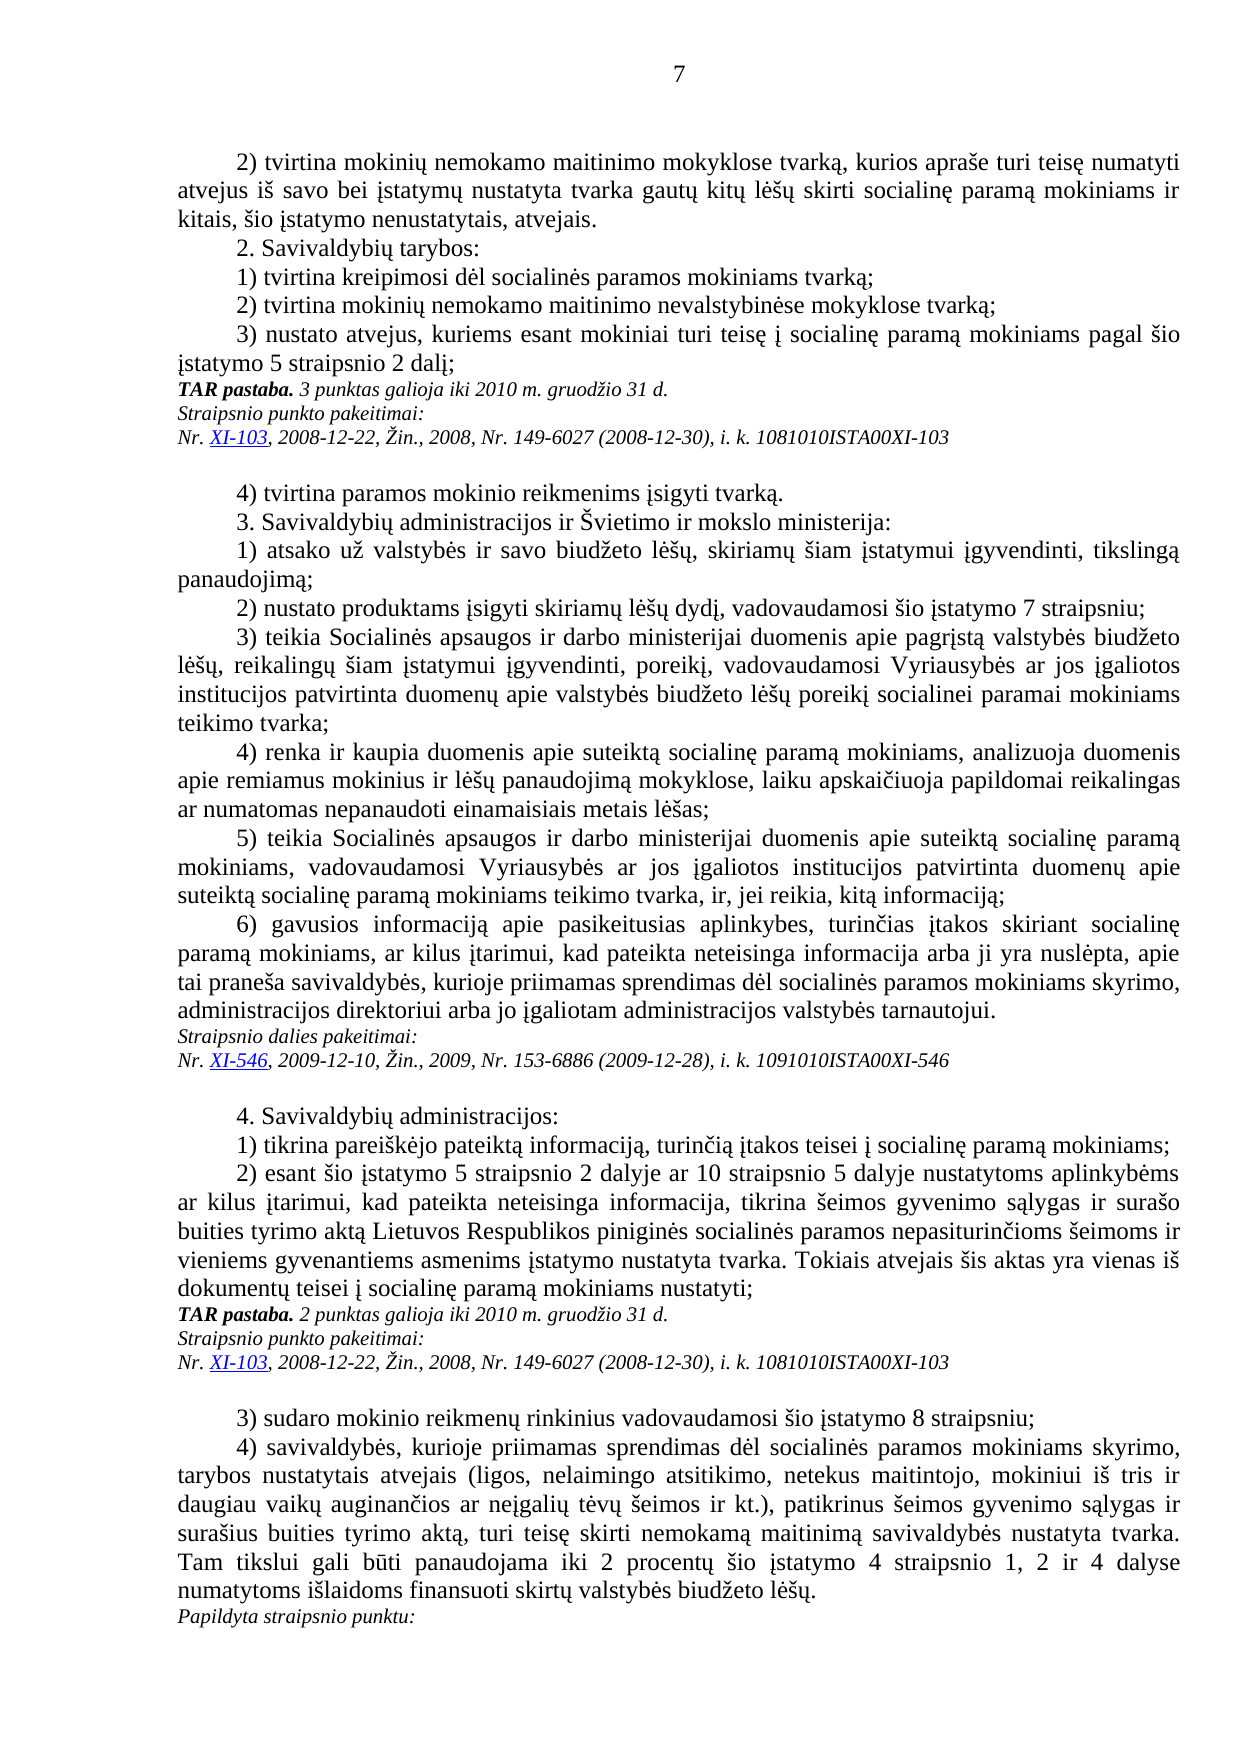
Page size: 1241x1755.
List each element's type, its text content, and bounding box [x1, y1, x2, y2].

text 2) tvirtina mokinių nemokamo maitinimo nevalstybinėse mokyklose tvarką; [177, 291, 1181, 319]
text 1) tvirtina kreipimosi dėl socialinės paramos mokiniams tvarką; [177, 262, 1181, 291]
text 2) esant šio įstatymo 5 straipsnio 2 dalyje ar 10 straipsnio 5 dalyje nustatytoms aplinkybėms ar kilus įtarimui, kad pateikta neteisinga informacija, tikrina šeimos gyvenimo sąlygas ir surašo buities tyrimo aktą Lietuvos Respublikos piniginės socialinės paramos nepasiturinčioms šeimoms ir vieniems gyvenantiems asmenims įstatymo nustatyta tvarka. Tokiais atvejais šis aktas yra vienas iš dokumentų teisei į socialinę paramą mokiniams nustatyti; [177, 1158, 1181, 1302]
text Straipsnio dalies pakeitimai: [177, 1024, 1181, 1048]
text Nr. XI-103, 2008-12-22, Žin., 2008, Nr. 149-6027 (2008-12-30), i. k. 1081010ISTA00XI-103 [177, 1350, 1181, 1374]
text 4) renka ir kaupia duomenis apie suteiktą socialinę paramą mokiniams, analizuoja duomenis apie remiamus mokinius ir lėšų panaudojimą mokyklose, laiku apskaičiuoja papildomai reikalingas ar numatomas nepanaudoti einamaisiais metais lėšas; [177, 737, 1181, 823]
text 3) sudaro mokinio reikmenų rinkinius vadovaudamosi šio įstatymo 8 straipsniu; [177, 1403, 1181, 1432]
text 1) tikrina pareiškėjo pateiktą informaciją, turinčią įtakos teisei į socialinę paramą mokiniams; [177, 1130, 1181, 1158]
text 2) tvirtina mokinių nemokamo maitinimo mokyklose tvarką, kurios apraše turi teisę numatyti atvejus iš savo bei įstatymų nustatyta tvarka gautų kitų lėšų skirti socialinę paramą mokiniams ir kitais, šio įstatymo nenustatytais, atvejais. [177, 147, 1181, 233]
text Straipsnio punkto pakeitimai: [177, 401, 1181, 425]
text 2) nustato produktams įsigyti skiriamų lėšų dydį, vadovaudamosi šio įstatymo 7 straipsniu; [177, 593, 1181, 622]
text 3) nustato atvejus, kuriems esant mokiniai turi teisę į socialinę paramą mokiniams pagal šio įstatymo 5 straipsnio 2 dalį; [177, 319, 1181, 377]
text 2. Savivaldybių tarybos: [177, 233, 1181, 262]
text 4) savivaldybės, kurioje priimamas sprendimas dėl socialinės paramos mokiniams skyrimo, tarybos nustatytais atvejais (ligos, nelaimingo atsitikimo, netekus maitintojo, mokiniui iš tris ir daugiau vaikų auginančios ar neįgalių tėvų šeimos ir kt.), patikrinus šeimos gyvenimo sąlygas ir surašius buities tyrimo aktą, turi teisę skirti nemokamą maitinimą savivaldybės nustatyta tvarka. Tam tikslui gali būti panaudojama iki 2 procentų šio įstatymo 4 straipsnio 1, 2 ir 4 dalyse numatytoms išlaidoms finansuoti skirtų valstybės biudžeto lėšų. [177, 1432, 1181, 1604]
text 4) tvirtina paramos mokinio reikmenims įsigyti tvarką. [177, 478, 1181, 507]
text TAR pastaba. 3 punktas galioja iki 2010 m. gruodžio 31 d. [177, 377, 1181, 401]
text TAR pastaba. 2 punktas galioja iki 2010 m. gruodžio 31 d. [177, 1302, 1181, 1326]
text Nr. XI-103, 2008-12-22, Žin., 2008, Nr. 149-6027 (2008-12-30), i. k. 1081010ISTA00XI-103 [177, 425, 1181, 449]
text 4. Savivaldybių administracijos: [177, 1101, 1181, 1130]
text 1) atsako už valstybės ir savo biudžeto lėšų, skiriamų šiam įstatymui įgyvendinti, tikslingą panaudojimą; [177, 535, 1181, 593]
text 3. Savivaldybių administracijos ir Švietimo ir mokslo ministerija: [177, 507, 1181, 535]
text 6) gavusios informaciją apie pasikeitusias aplinkybes, turinčias įtakos skiriant socialinę paramą mokiniams, ar kilus įtarimui, kad pateikta neteisinga informacija arba ji yra nuslėpta, apie tai praneša savivaldybės, kurioje priimamas sprendimas dėl socialinės paramos mokiniams skyrimo, administracijos direktoriui arba jo įgaliotam administracijos valstybės tarnautojui. [177, 909, 1181, 1024]
text Straipsnio punkto pakeitimai: [177, 1326, 1181, 1350]
text 3) teikia Socialinės apsaugos ir darbo ministerijai duomenis apie pagrįstą valstybės biudžeto lėšų, reikalingų šiam įstatymui įgyvendinti, poreikį, vadovaudamosi Vyriausybės ar jos įgaliotos institucijos patvirtinta duomenų apie valstybės biudžeto lėšų poreikį socialinei paramai mokiniams teikimo tvarka; [177, 622, 1181, 737]
text Nr. XI-546, 2009-12-10, Žin., 2009, Nr. 153-6886 (2009-12-28), i. k. 1091010ISTA00XI-546 [177, 1048, 1181, 1072]
text Papildyta straipsnio punktu: [177, 1604, 1181, 1628]
text 5) teikia Socialinės apsaugos ir darbo ministerijai duomenis apie suteiktą socialinę paramą mokiniams, vadovaudamosi Vyriausybės ar jos įgaliotos institucijos patvirtinta duomenų apie suteiktą socialinę paramą mokiniams teikimo tvarka, ir, jei reikia, kitą informaciją; [177, 823, 1181, 909]
